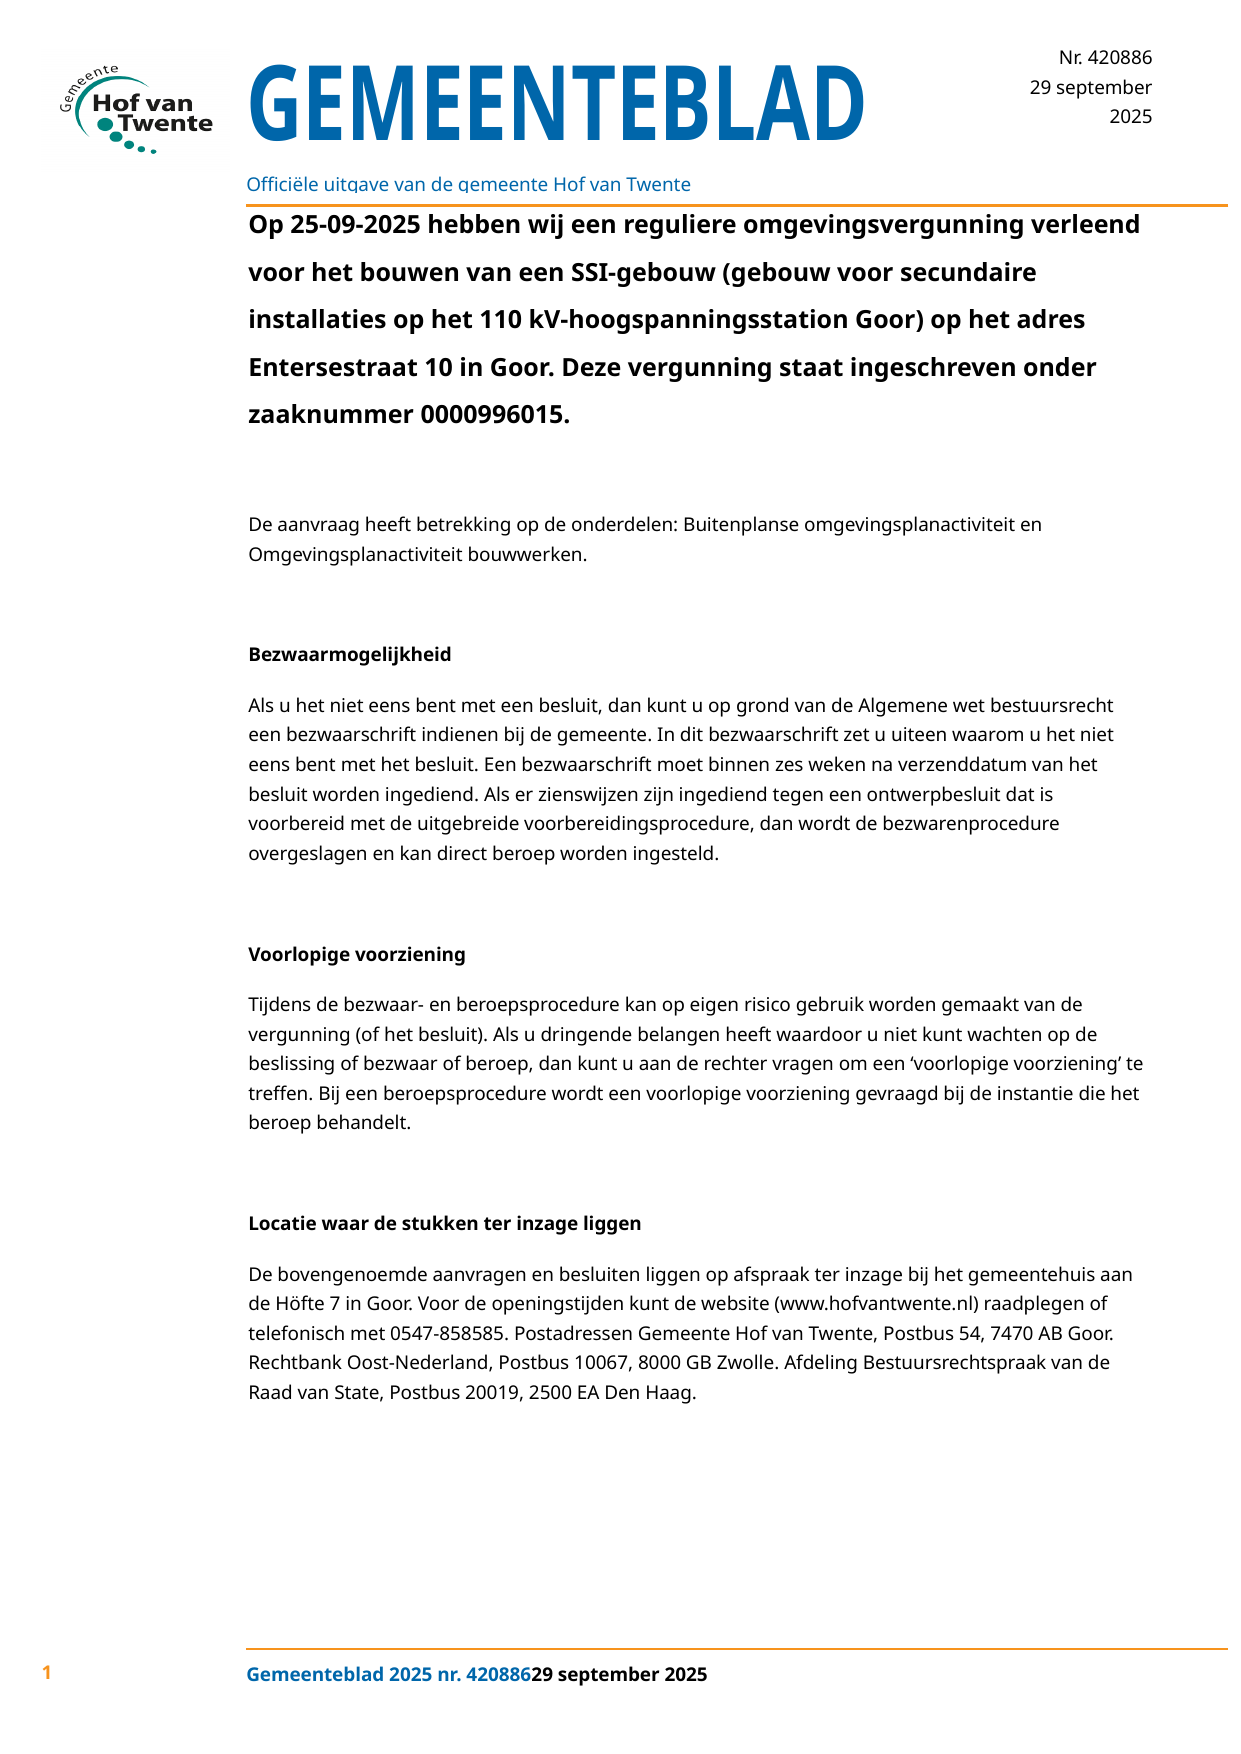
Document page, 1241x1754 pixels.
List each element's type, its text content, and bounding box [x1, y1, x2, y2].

picture [41, 47, 231, 172]
text Als u het niet eens bent met een besluit, dan kunt u op grond van de Algemene wet bestuursrecht een bezwaarschrift indienen bij de gemeente. In dit bezwaarschrift zet u uiteen waarom u het niet eens bent met het besluit. Een bezwaarschrift moet binnen zes weken na verzenddatum van het besluit worden ingediend. Als er zienswijzen zijn ingediend tegen een ontwerpbesluit dat is voorbereid met de uitgebreide voorbereidingsprocedure, dan wordt de bezwarenprocedure overgeslagen en kan direct beroep worden ingesteld. [248, 692, 1152, 866]
text Locatie waar de stukken ter inzage liggen [248, 1210, 1152, 1236]
text Voorlopige voorziening [248, 941, 1152, 966]
text Bezwaarmogelijkheid [248, 642, 1152, 667]
text Tijdens de bezwaar- en beroepsprocedure kan op eigen risico gebruik worden gemaakt van de vergunning (of het besluit). Als u dringende belangen heeft waardoor u niet kunt wachten op de beslissing of bezwaar of beroep, dan kunt u aan de rechter vragen om een ‘voorlopige voorziening’ te treffen. Bij een beroepsprocedure wordt een voorlopige voorziening gevraagd bij de instantie die het beroep behandelt. [248, 991, 1152, 1135]
text De bovengenoemde aanvragen en besluiten liggen op afspraak ter inzage bij het gemeentehuis aan de Höfte 7 in Goor. Voor de openingstijden kunt de website (www.hofvantwente.nl) raadplegen of telefonisch met 0547-858585. Postadressen Gemeente Hof van Twente, Postbus 54, 7470 AB Goor. Rechtbank Oost-Nederland, Postbus 10067, 8000 GB Zwolle. Afdeling Bestuursrechtspraak van de Raad van State, Postbus 20019, 2500 EA Den Haag. [248, 1261, 1152, 1405]
text De aanvraag heeft betrekking op de onderdelen: Buitenplanse omgevingsplanactiviteit en Omgevingsplanactiviteit bouwwerken. [248, 511, 1152, 566]
text Op 25-09-2025 hebben wij een reguliere omgevingsvergunning verleend voor het bouwen van een SSI-gebouw (gebouw voor secundaire installaties op het 110 kV-hoogspanningsstation Goor) op het adres Entersestraat 10 in Goor. Deze vergunning staat ingeschreven onder zaaknummer 0000996015. [248, 207, 1152, 431]
